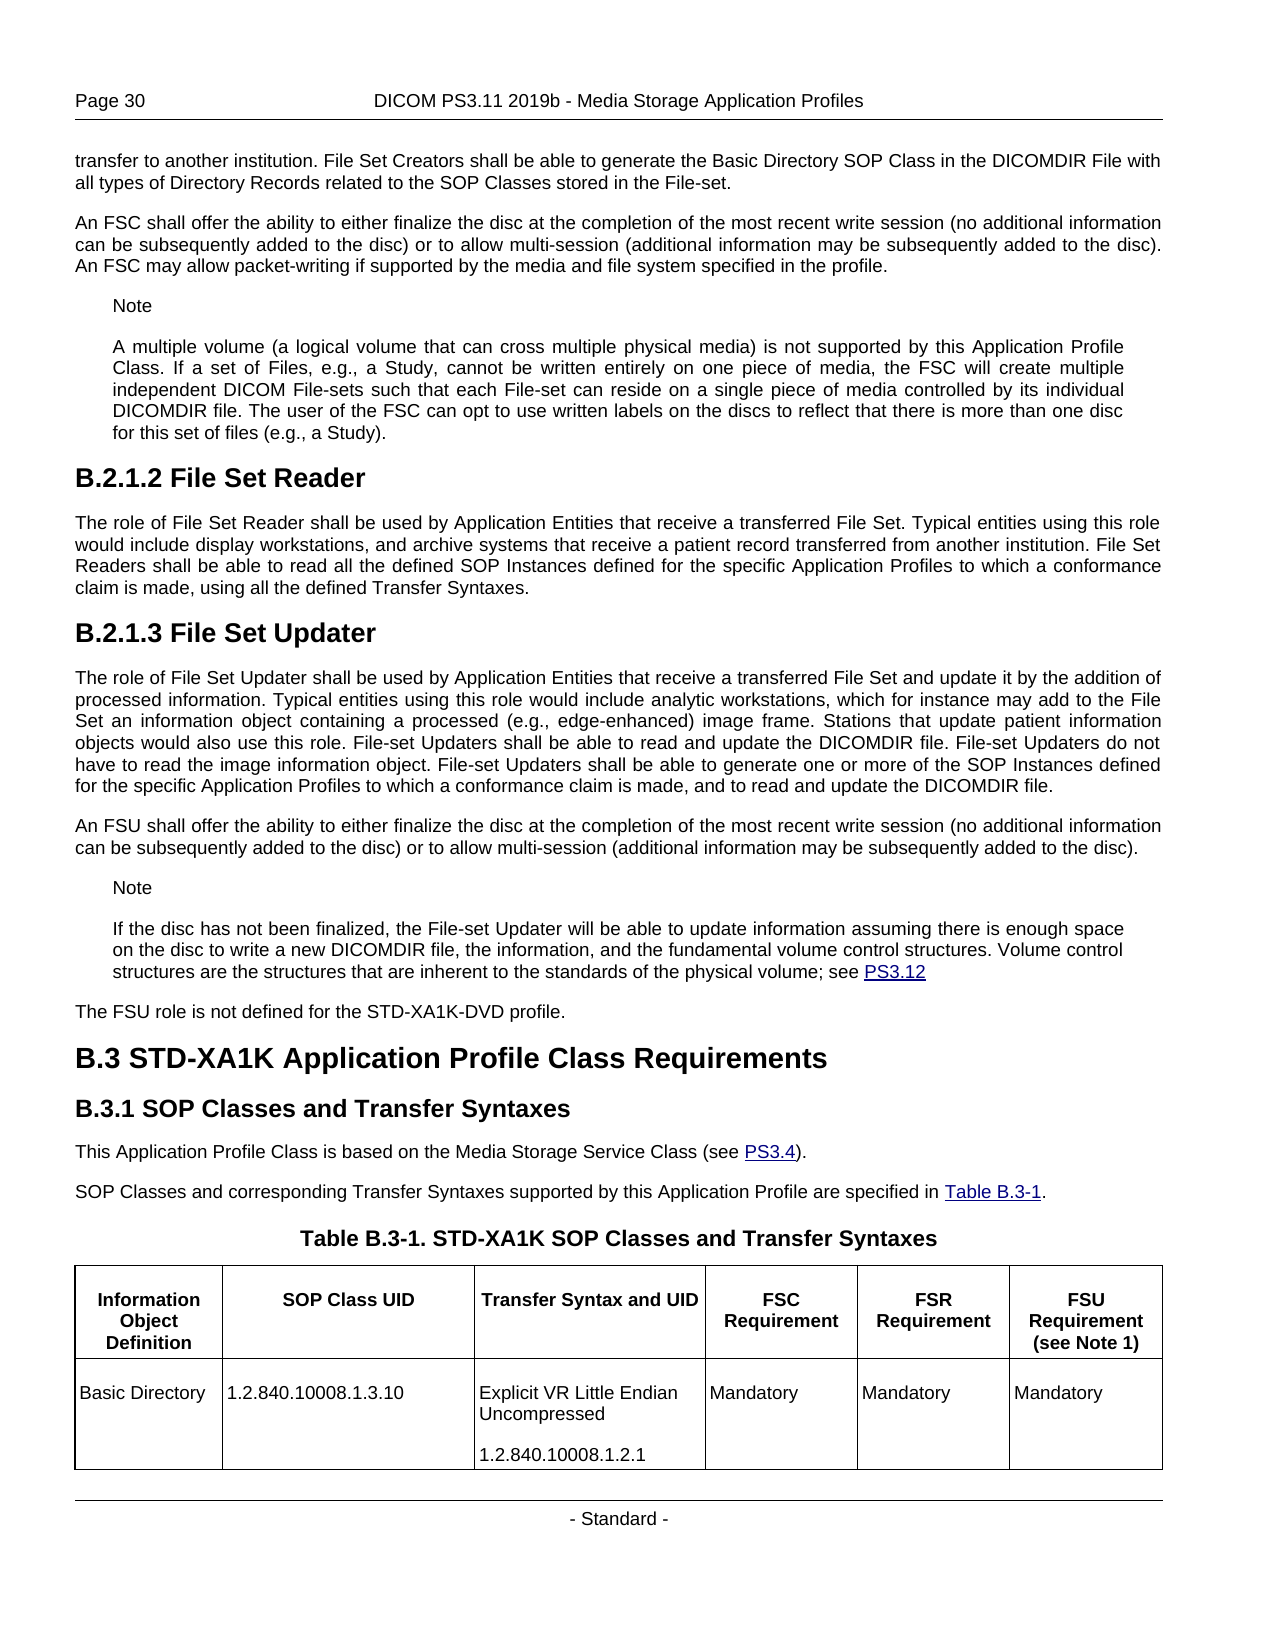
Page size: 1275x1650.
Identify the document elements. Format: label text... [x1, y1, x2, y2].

text Note [112, 877, 1125, 899]
text A multiple volume (a logical volume that can cross multiple physical media) is not supported by this Application Profile Class. If a set of Files, e.g., a Study, cannot be written entirely on one piece of media, the FSC will create multiple independent DICOM File-sets such that each File-set can reside on a single piece of media controlled by its individual DICOMDIR file. The user of the FSC can opt to use written labels on the discs to reflect that there is more than one disc for this set of files (e.g., a Study). [112, 336, 1125, 443]
table_cell Mandatory [706, 1359, 857, 1469]
table_header SOP Class UID [223, 1266, 474, 1358]
text B.2.1.3 File Set Updater [75, 617, 1162, 648]
text B.3.1 SOP Classes and Transfer Syntaxes [75, 1093, 1162, 1122]
text The role of File Set Reader shall be used by Application Entities that receive a transferred File Set. Typical entities using this role would include display workstations, and archive systems that receive a patient record transferred from another institution. File Set Readers shall be able to read all the defined SOP Instances defined for the specific Application Profiles to which a conformance claim is made, using all the defined Transfer Syntaxes. [75, 512, 1162, 598]
text An FSU shall offer the ability to either finalize the disc at the completion of the most recent write session (no additional information can be subsequently added to the disc) or to allow multi-session (additional information may be subsequently added to the disc). [75, 815, 1162, 858]
text B.3 STD-XA1K Application Profile Class Requirements [75, 1041, 1162, 1075]
text If the disc has not been finalized, the File-set Updater will be able to update information assuming there is enough space on the disc to write a new DICOMDIR file, the information, and the fundamental volume control structures. Volume control structures are the structures that are inherent to the standards of the physical volume; see PS3.12 [112, 917, 1125, 982]
text This Application Profile Class is based on the Media Storage Service Class (see PS3.4). [75, 1141, 1162, 1163]
table_cell Mandatory [858, 1359, 1009, 1469]
text Table B.3-1. STD-XA1K SOP Classes and Transfer Syntaxes [75, 1225, 1162, 1251]
table_header Transfer Syntax and UID [475, 1266, 705, 1358]
text The role of File Set Updater shall be used by Application Entities that receive a transferred File Set and update it by the addition of processed information. Typical entities using this role would include analytic workstations, which for instance may add to the File Set an information object containing a processed (e.g., edge-enhanced) image frame. Stations that update patient information objects would also use this role. File-set Updaters shall be able to read and update the DICOMDIR file. File-set Updaters do not have to read the image information object. File-set Updaters shall be able to generate one or more of the SOP Instances defined for the specific Application Profiles to which a conformance claim is made, and to read and update the DICOMDIR file. [75, 667, 1162, 797]
table_header Information Object Definition [76, 1266, 222, 1358]
table_cell Mandatory [1010, 1359, 1162, 1469]
table_cell 1.2.840.10008.1.3.10 [223, 1359, 474, 1469]
table_header FSR Requirement [858, 1266, 1009, 1358]
table_header FSC Requirement [706, 1266, 857, 1358]
table_cell Explicit VR Little Endian Uncompressed 1.2.840.10008.1.2.1 [475, 1359, 705, 1469]
text B.2.1.2 File Set Reader [75, 462, 1162, 493]
text An FSC shall offer the ability to either finalize the disc at the completion of the most recent write session (no additional information can be subsequently added to the disc) or to allow multi-session (additional information may be subsequently added to the disc). An FSC may allow packet-writing if supported by the media and file system specified in the profile. [75, 212, 1162, 277]
text The FSU role is not defined for the STD-XA1K-DVD profile. [75, 1001, 1162, 1022]
table_header FSU Requirement (see Note 1) [1010, 1266, 1162, 1358]
text Note [112, 295, 1125, 317]
text transfer to another institution. File Set Creators shall be able to generate the Basic Directory SOP Class in the DICOMDIR File with all types of Directory Records related to the SOP Classes stored in the File-set. [75, 150, 1162, 193]
text SOP Classes and corresponding Transfer Syntaxes supported by this Application Profile are specified in Table B.3-1. [75, 1181, 1162, 1203]
table_cell Basic Directory [76, 1359, 222, 1469]
